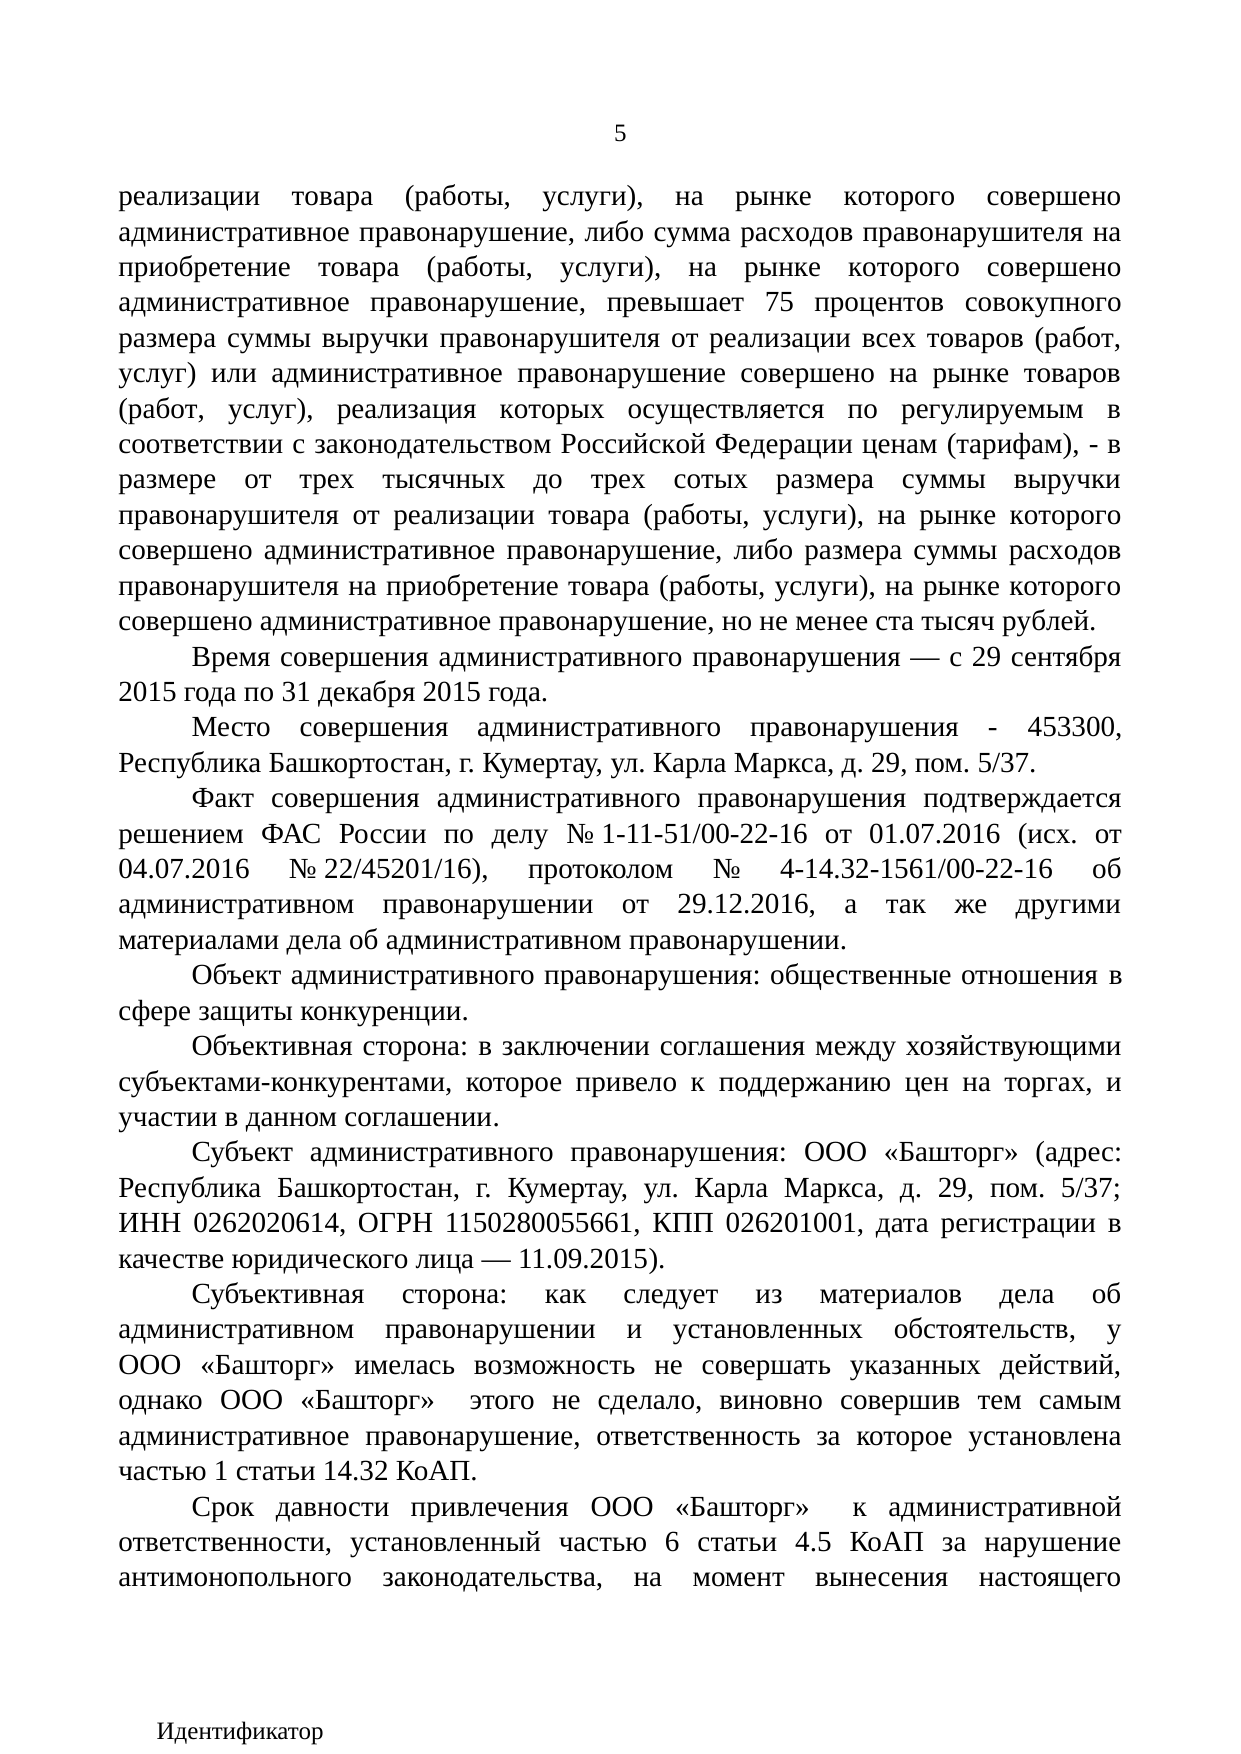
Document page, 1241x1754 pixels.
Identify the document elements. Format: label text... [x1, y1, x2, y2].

text Время совершения административного правонарушения — с 29 сентября 2015 года по 31 декабря 2015 года. [118, 637, 1122, 708]
text Объективная сторона: в заключении соглашения между хозяйствующими субъектами-конкурентами, которое привело к поддержанию цен на торгах, и участии в данном соглашении. [118, 1026, 1122, 1133]
text Срок давности привлечения ООО «Башторг» к административной ответственности, установленный частью 6 статьи 4.5 КоАП за нарушение антимонопольного законодательства, на момент вынесения настоящего [118, 1487, 1122, 1593]
text Факт совершения административного правонарушения подтверждается решением ФАС России по делу № 1-11-51/00-22-16 от 01.07.2016 (исх. от 04.07.2016 № 22/45201/16), протоколом № 4-14.32-1561/00-22-16 об административном правонарушении от 29.12.2016, а так же другими материалами дела об административном правонарушении. [118, 778, 1122, 956]
text Субъект административного правонарушения: ООО «Башторг» (адрес: Республика Башкортостан, г. Кумертау, ул. Карла Маркса, д. 29, пом. 5/37; ИНН 0262020614, ОГРН 1150280055661, КПП 026201001, дата регистрации в качестве юридического лица — 11.09.2015). [118, 1133, 1122, 1274]
text Объект административного правонарушения: общественные отношения в сфере защиты конкуренции. [118, 956, 1122, 1026]
text Место совершения административного правонарушения - 453300, Республика Башкортостан, г. Кумертау, ул. Карла Маркса, д. 29, пом. 5/37. [118, 708, 1122, 778]
text Субъективная сторона: как следует из материалов дела об административном правонарушении и установленных обстоятельств, у ООО «Башторг» имелась возможность не совершать указанных действий, однако ООО «Башторг» этого не сделало, виновно совершив тем самым административное правонарушение, ответственность за которое установлена частью 1 статьи 14.32 КоАП. [118, 1274, 1122, 1487]
text реализации товара (работы, услуги), на рынке которого совершено административное правонарушение, либо сумма расходов правонарушителя на приобретение товара (работы, услуги), на рынке которого совершено административное правонарушение, превышает 75 процентов совокупного размера суммы выручки правонарушителя от реализации всех товаров (работ, услуг) или административное правонарушение совершено на рынке товаров (работ, услуг), реализация которых осуществляется по регулируемым в соответствии с законодательством Российской Федерации ценам (тарифам), - в размере от трех тысячных до трех сотых размера суммы выручки правонарушителя от реализации товара (работы, услуги), на рынке которого совершено административное правонарушение, либо размера суммы расходов правонарушителя на приобретение товара (работы, услуги), на рынке которого совершено административное правонарушение, но не менее ста тысяч рублей. [118, 176, 1122, 637]
